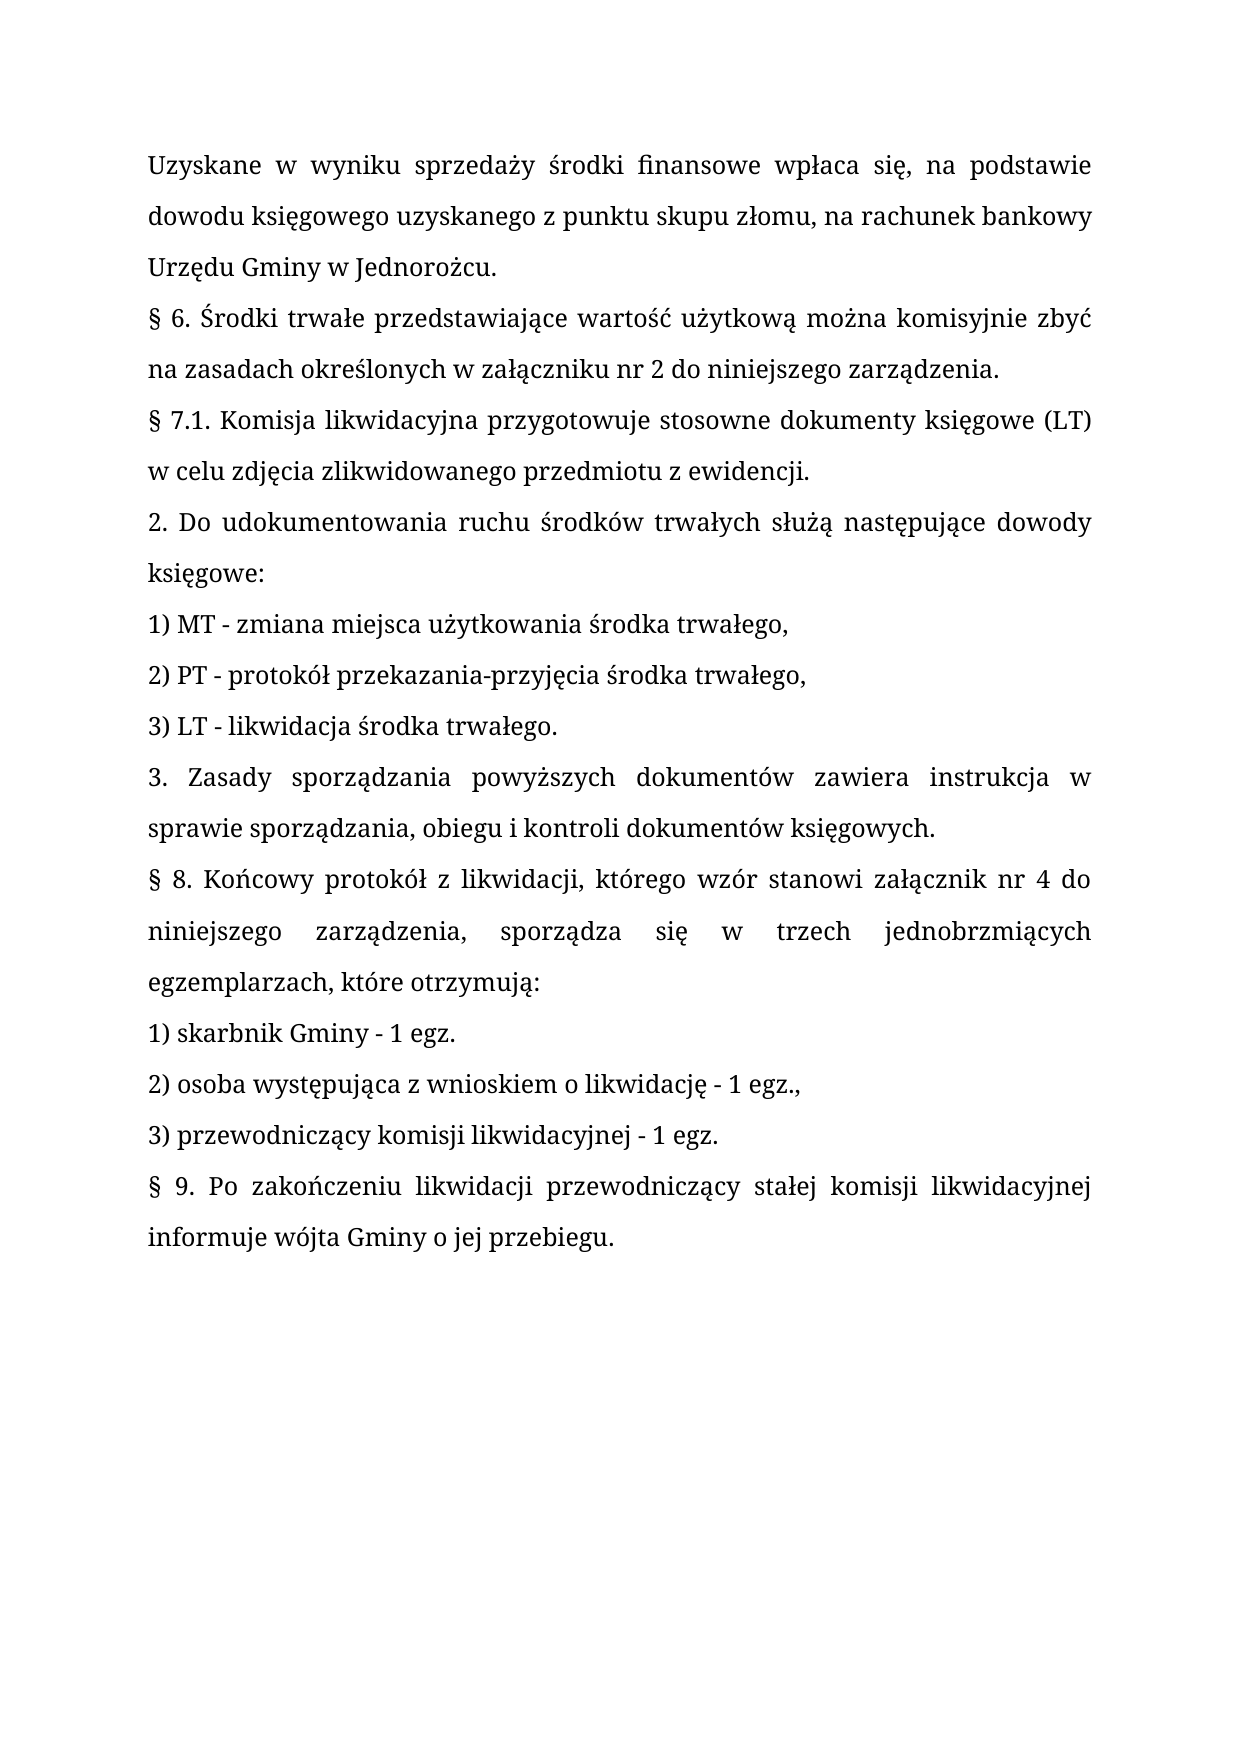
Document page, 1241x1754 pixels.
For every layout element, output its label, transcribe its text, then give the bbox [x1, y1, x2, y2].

text 2. Do udokumentowania ruchu środków trwałych służą następujące dowody księgowe: [148, 505, 1093, 590]
text 2) osoba występująca z wnioskiem o likwidację - 1 egz., [148, 1066, 1093, 1100]
text 1) MT - zmiana miejsca użytkowania środka trwałego, [148, 607, 1093, 641]
text § 6. Środki trwałe przedstawiające wartość użytkową można komisyjnie zbyć na zasadach określonych w załączniku nr 2 do niniejszego zarządzenia. [148, 301, 1093, 386]
text 3. Zasady sporządzania powyższych dokumentów zawiera instrukcja w sprawie sporządzania, obiegu i kontroli dokumentów księgowych. [148, 760, 1093, 845]
text 2) PT - protokół przekazania-przyjęcia środka trwałego, [148, 658, 1093, 692]
text Uzyskane w wyniku sprzedaży środki finansowe wpłaca się, na podstawie dowodu księgowego uzyskanego z punktu skupu złomu, na rachunek bankowy Urzędu Gminy w Jednorożcu. [148, 148, 1093, 284]
text § 9. Po zakończeniu likwidacji przewodniczący stałej komisji likwidacyjnej informuje wójta Gminy o jej przebiegu. [148, 1168, 1093, 1253]
text 3) przewodniczący komisji likwidacyjnej - 1 egz. [148, 1117, 1093, 1151]
text 1) skarbnik Gminy - 1 egz. [148, 1015, 1093, 1049]
text 3) LT - likwidacja środka trwałego. [148, 709, 1093, 743]
text § 8. Końcowy protokół z likwidacji, którego wzór stanowi załącznik nr 4 do niniejszego zarządzenia, sporządza się w trzech jednobrzmiących egzemplarzach, które otrzymują: [148, 862, 1093, 998]
text § 7.1. Komisja likwidacyjna przygotowuje stosowne dokumenty księgowe (LT) w celu zdjęcia zlikwidowanego przedmiotu z ewidencji. [148, 403, 1093, 488]
